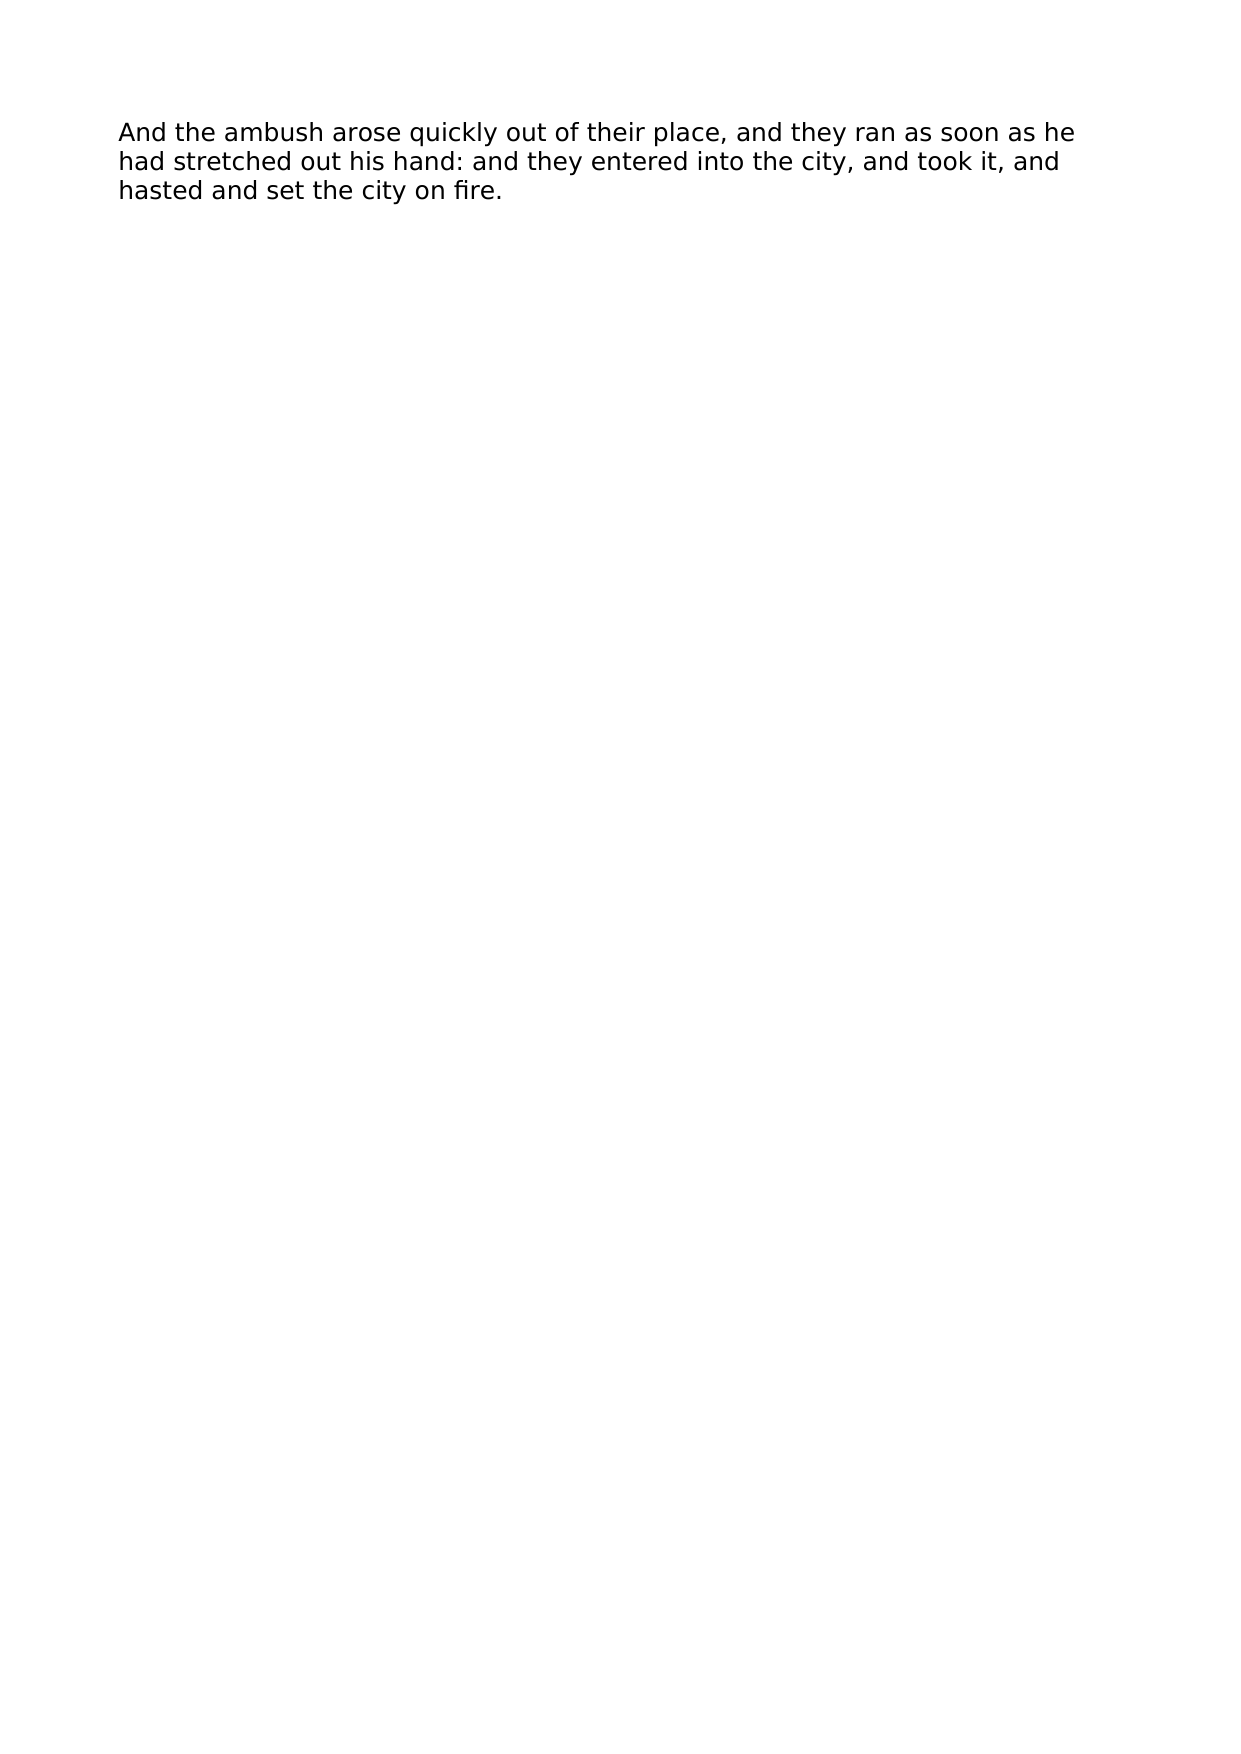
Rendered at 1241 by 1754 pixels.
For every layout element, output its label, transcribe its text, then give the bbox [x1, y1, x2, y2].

text And the ambush arose quickly out of their place, and they ran as soon as he had stretched out his hand: and they entered into the city, and took it, and hasted and set the city on fire. [118, 118, 1122, 206]
